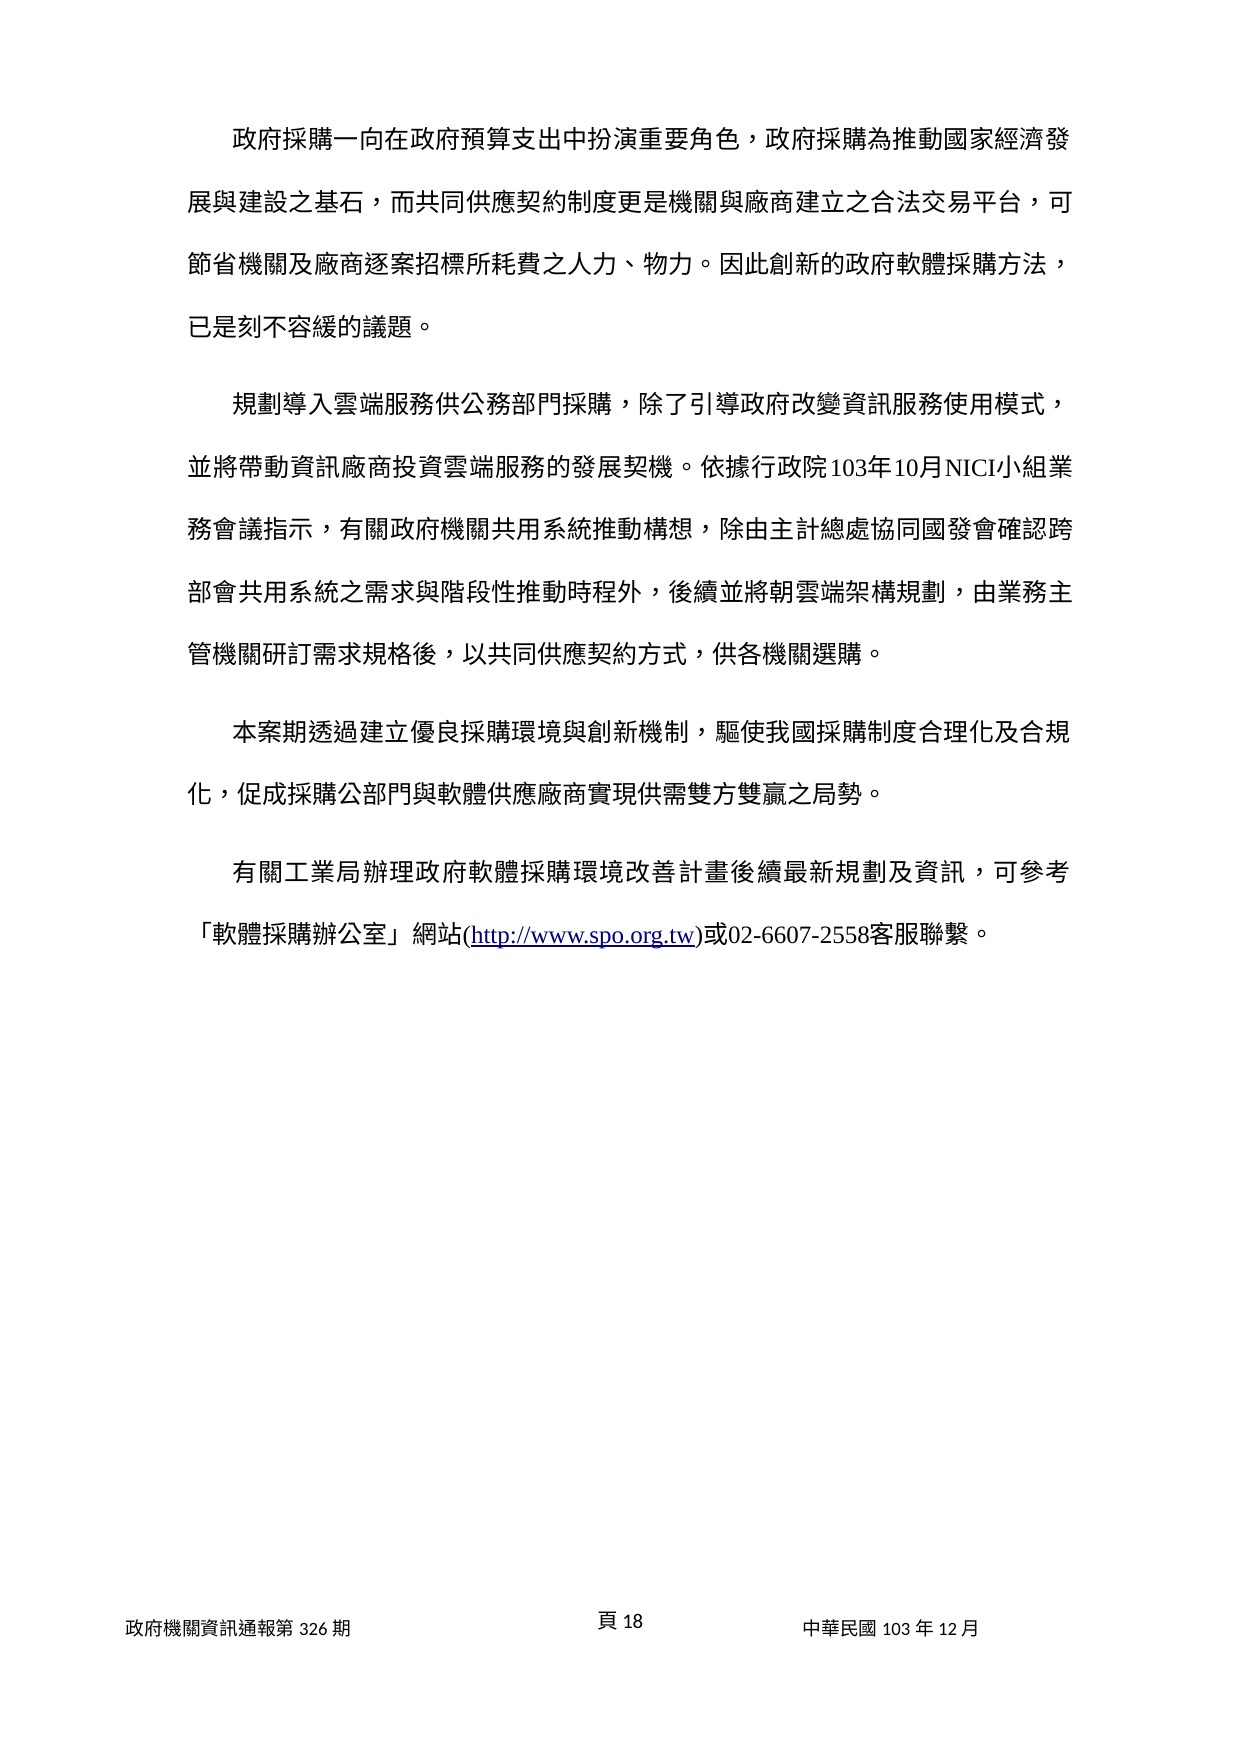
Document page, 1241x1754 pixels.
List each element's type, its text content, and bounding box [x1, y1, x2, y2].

text 有關工業局辦理政府軟體採購環境改善計畫後續最新規劃及資訊，可參考「軟體採購辦公室」網站(http://www.spo.org.tw)或02-6607-2558客服聯繫。 [187, 829, 1073, 954]
text 規劃導入雲端服務供公務部門採購，除了引導政府改變資訊服務使用模式，並將帶動資訊廠商投資雲端服務的發展契機。依據行政院103年10月NICI小組業務會議指示，有關政府機關共用系統推動構想，除由主計總處協同國發會確認跨部會共用系統之需求與階段性推動時程外，後續並將朝雲端架構規劃，由業務主管機關研訂需求規格後，以共同供應契約方式，供各機關選購。 [187, 361, 1073, 674]
text 政府採購一向在政府預算支出中扮演重要角色，政府採購為推動國家經濟發展與建設之基石，而共同供應契約制度更是機關與廠商建立之合法交易平台，可節省機關及廠商逐案招標所耗費之人力、物力。因此創新的政府軟體採購方法，已是刻不容緩的議題。 [187, 96, 1073, 346]
text 本案期透過建立優良採購環境與創新機制，驅使我國採購制度合理化及合規化，促成採購公部門與軟體供應廠商實現供需雙方雙贏之局勢。 [187, 689, 1073, 814]
